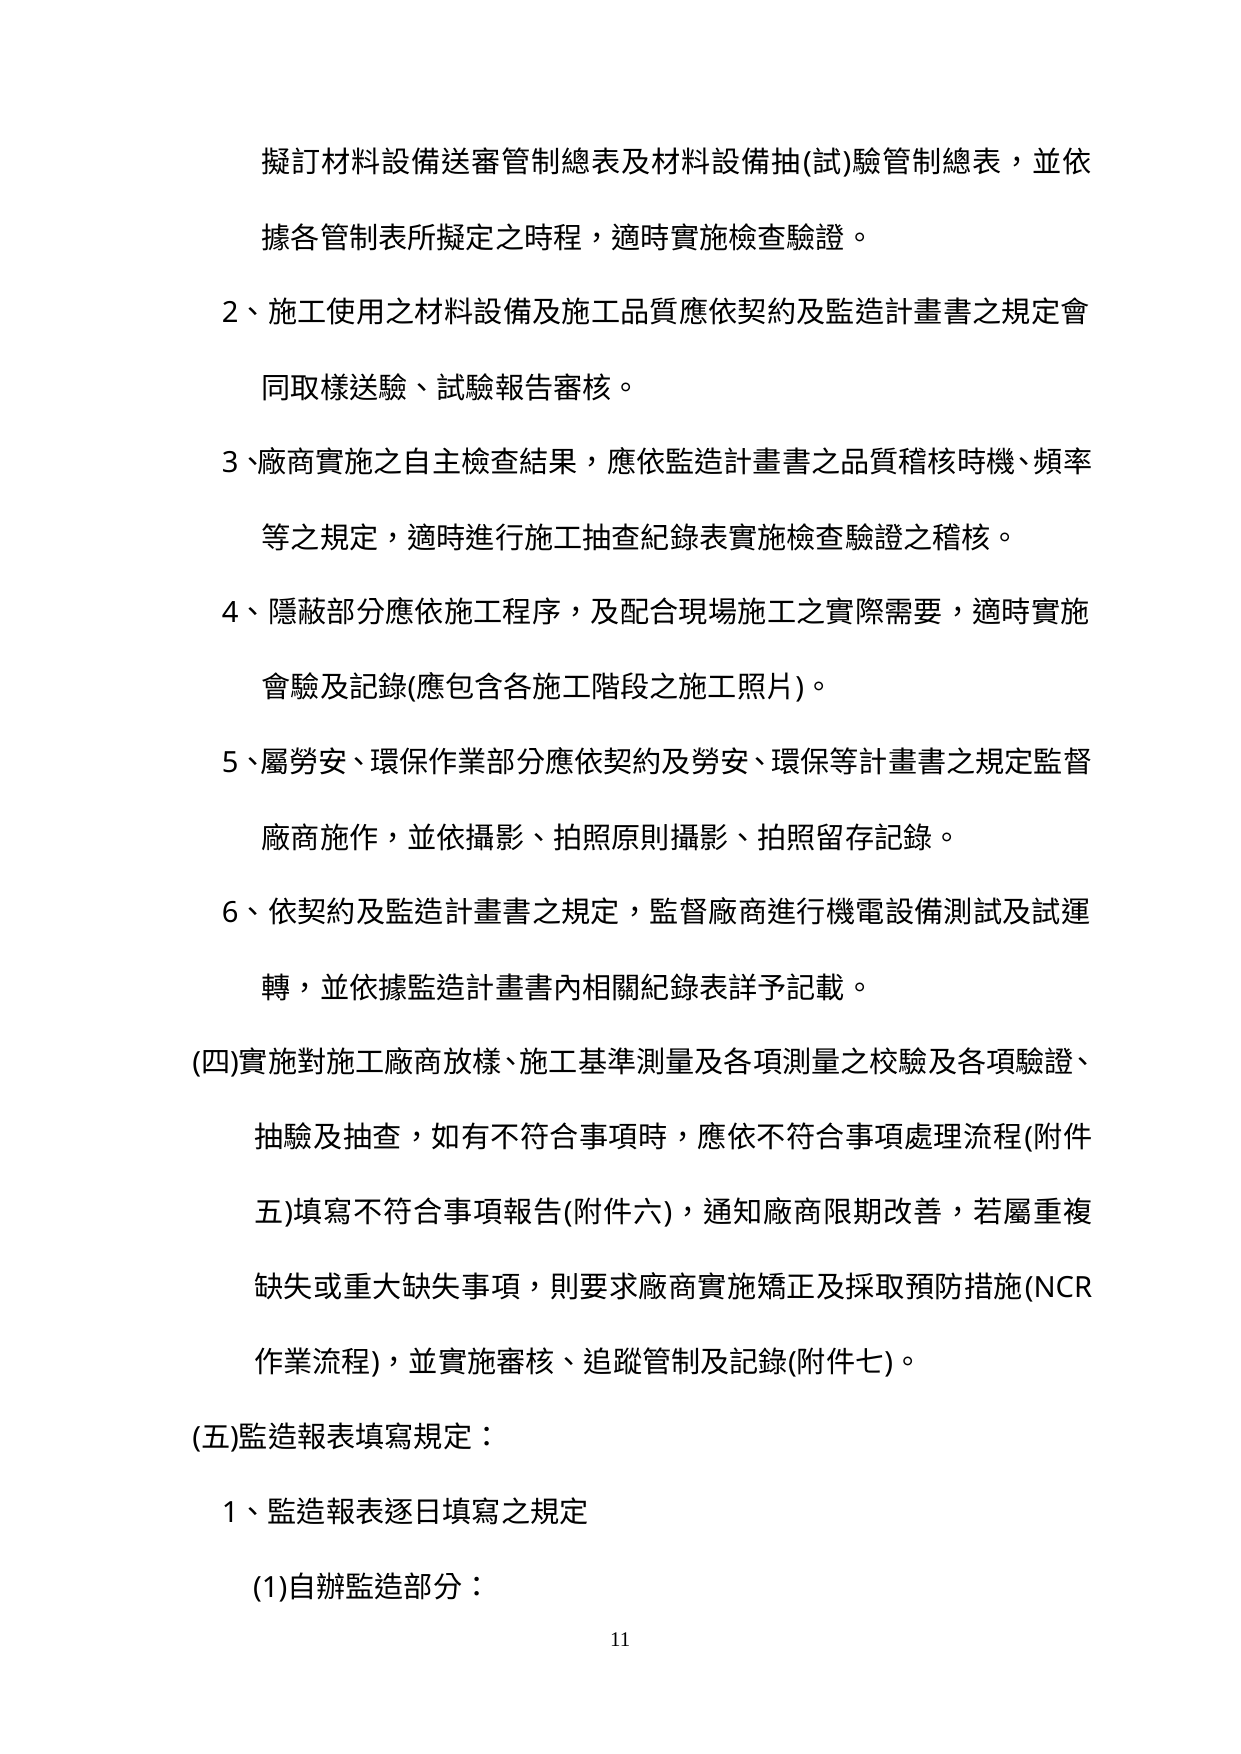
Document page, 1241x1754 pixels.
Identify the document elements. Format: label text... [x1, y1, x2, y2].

text (四)實施對施工廠商放樣、施工基準測量及各項測量之校驗及各項驗證、抽驗及抽查，如有不符合事項時，應依不符合事項處理流程(附件五)填寫不符合事項報告(附件六)，通知廠商限期改善，若屬重複缺失或重大缺失事項，則要求廠商實施矯正及採取預防措施(NCR作業流程)，並實施審核、追蹤管制及記錄(附件七)。 [192, 1023, 1092, 1398]
text 3、廠商實施之自主檢查結果，應依監造計畫書之品質稽核時機、頻率等之規定，適時進行施工抽查紀錄表實施檢查驗證之稽核。 [222, 423, 1092, 573]
text 擬訂材料設備送審管制總表及材料設備抽(試)驗管制總表，並依據各管制表所擬定之時程，適時實施檢查驗證。 [222, 123, 1092, 273]
text 1、監造報表逐日填寫之規定 [222, 1473, 1092, 1548]
text (五)監造報表填寫規定： [192, 1398, 1092, 1473]
text 2、施工使用之材料設備及施工品質應依契約及監造計畫書之規定會同取樣送驗、試驗報告審核。 [222, 273, 1092, 423]
text (1)自辦監造部分： [253, 1548, 1092, 1623]
text 5、屬勞安、環保作業部分應依契約及勞安、環保等計畫書之規定監督廠商施作，並依攝影、拍照原則攝影、拍照留存記錄。 [222, 723, 1092, 873]
text 6、依契約及監造計畫書之規定，監督廠商進行機電設備測試及試運轉，並依據監造計畫書內相關紀錄表詳予記載。 [222, 873, 1092, 1023]
text 4、隱蔽部分應依施工程序，及配合現場施工之實際需要，適時實施會驗及記錄(應包含各施工階段之施工照片)。 [222, 573, 1092, 723]
